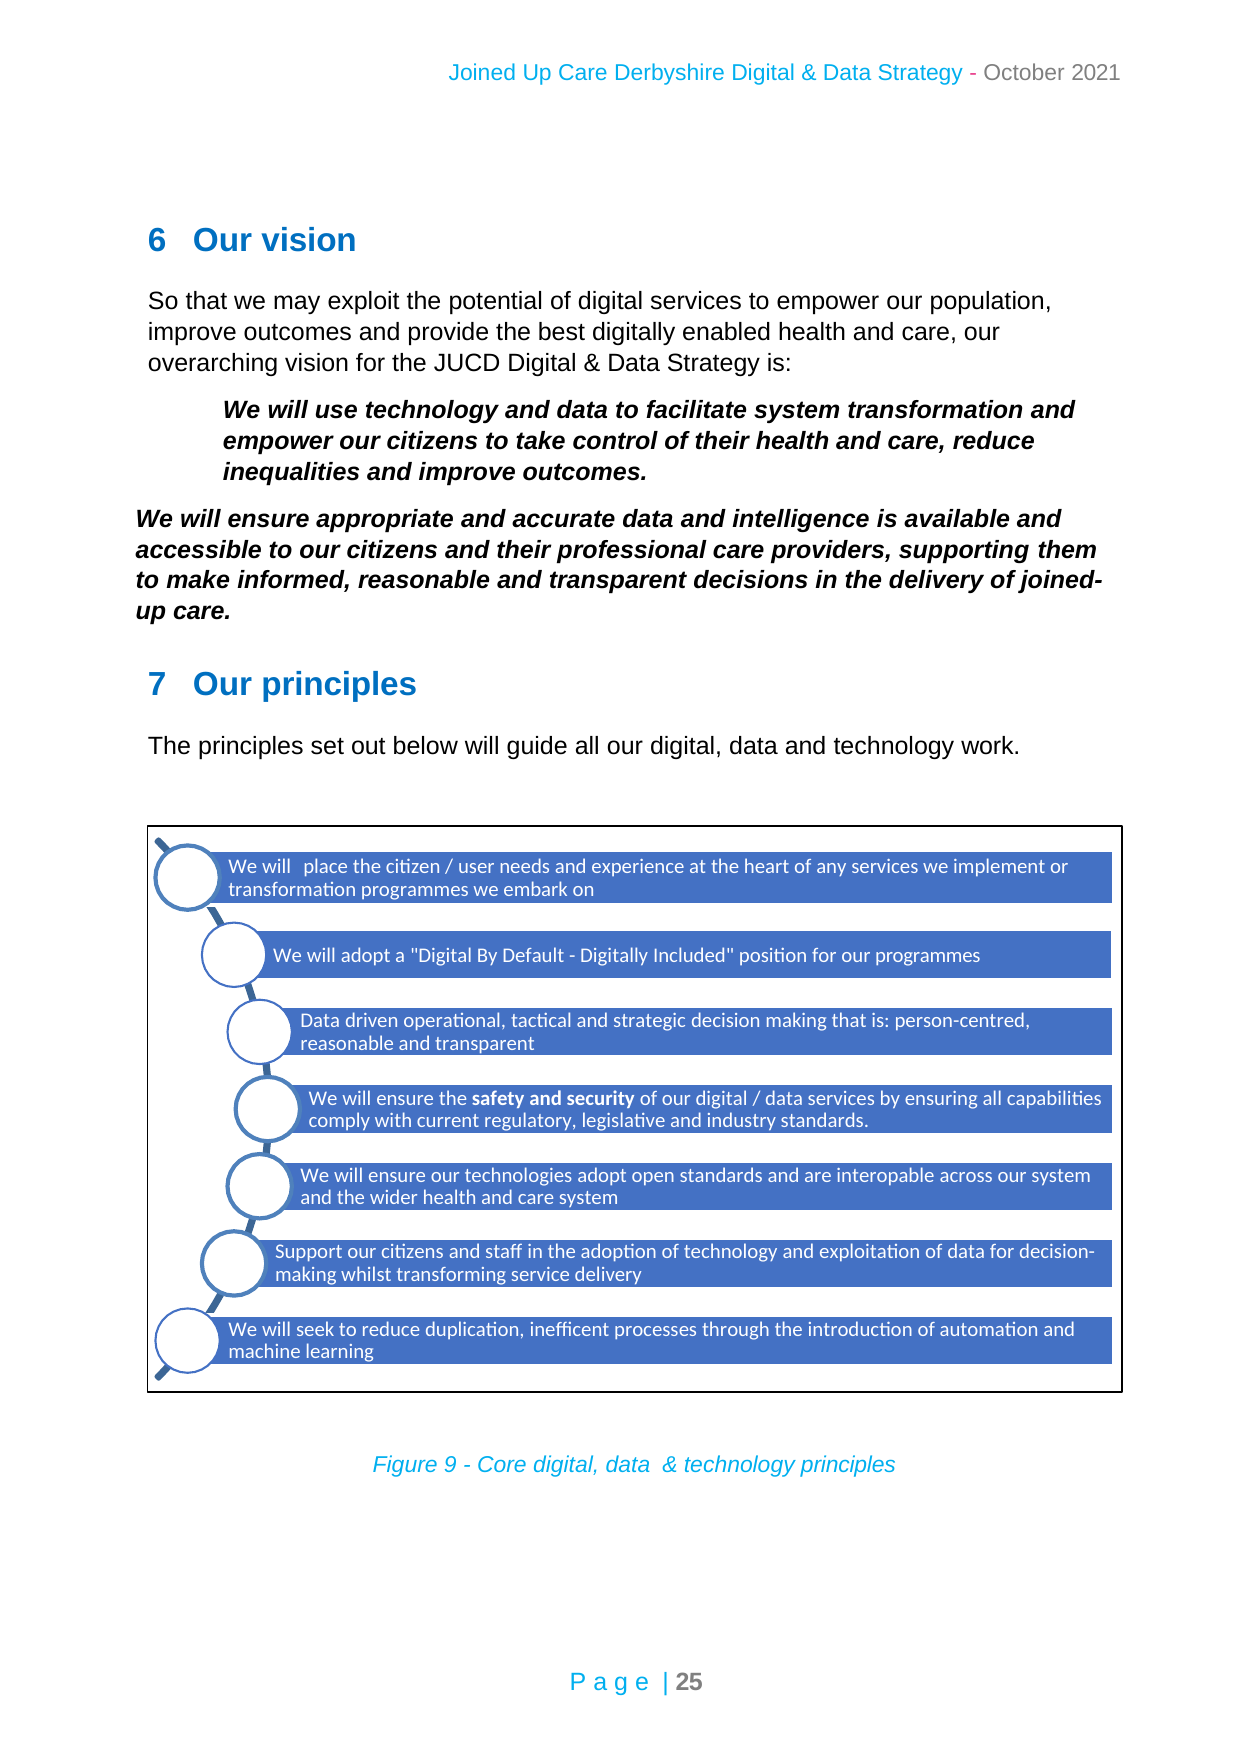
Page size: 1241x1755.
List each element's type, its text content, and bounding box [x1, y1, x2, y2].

text Figure 9 - Core digital, data & technology principles [167, 1451, 1103, 1478]
subtitle We will use technology and data to facilitate system transformation and empower our citizens to take control of their health and care, reduce inequalities and improve outcomes. [223, 395, 1149, 485]
subtitle Our vision [148, 220, 1149, 259]
subtitle Our principles [148, 664, 1149, 703]
subtitle We will ensure appropriate and accurate data and intelligence is available and accessible to our citizens and their professional care providers, supporting them to make informed, reasonable and transparent decisions in the delivery of joined-up care. [135, 504, 1110, 625]
text The principles set out below will guide all our digital, data and technology work. [148, 731, 1149, 759]
text So that we may exploit the potential of digital services to empower our population, improve outcomes and provide the best digitally enabled health and care, our overarching vision for the JUCD Digital & Data Strategy is: [148, 286, 1118, 377]
